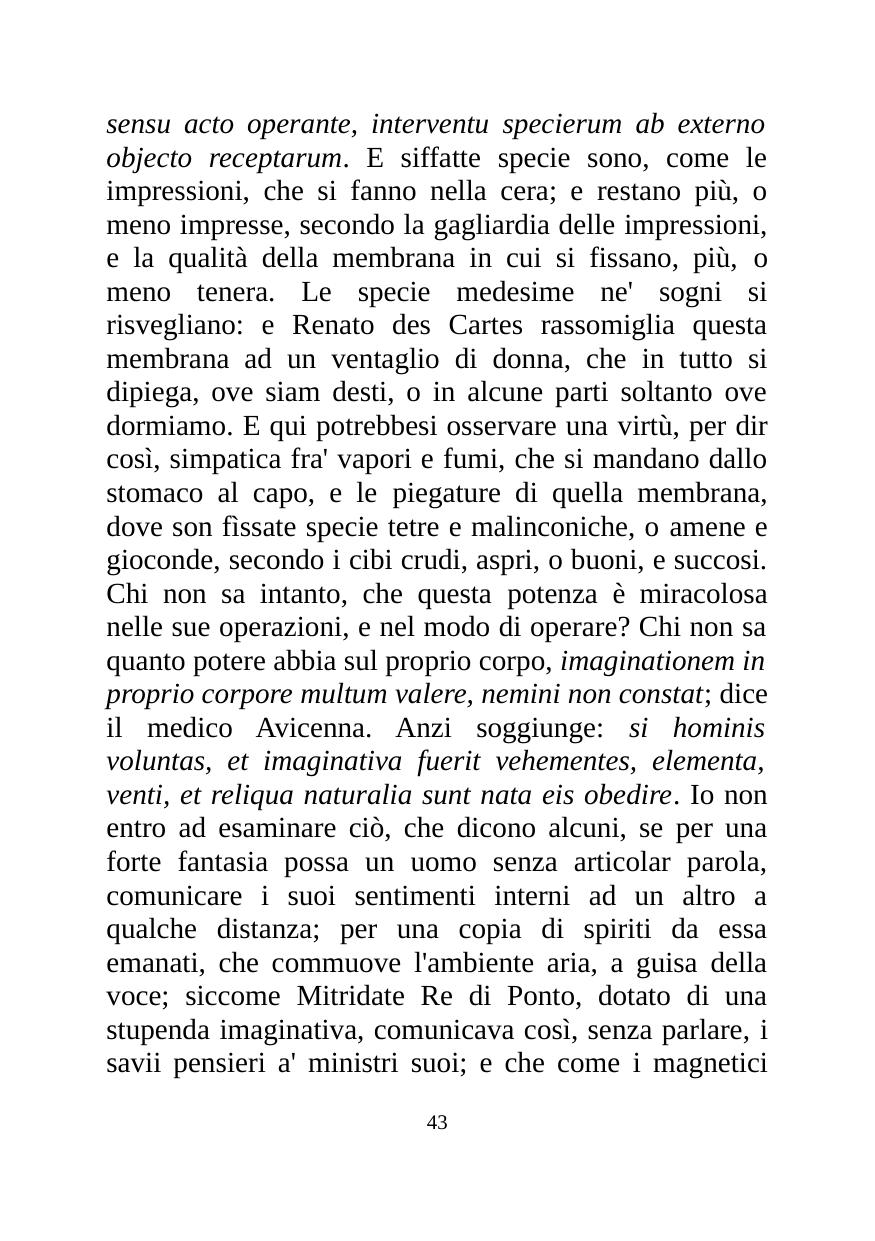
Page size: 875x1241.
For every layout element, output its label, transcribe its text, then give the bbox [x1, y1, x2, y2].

text sensu acto operante, interventu specierum ab externo objecto receptarum. E siffatte specie sono, come le impressioni, che si fanno nella cera; e restano più, o meno impresse, secondo la gagliardia delle impressioni, e la qualità della membrana in cui si fissano, più, o meno tenera. Le specie medesime ne' sogni si risvegliano: e Renato des Cartes rassomiglia questa membrana ad un ventaglio di donna, che in tutto si dipiega, ove siam desti, o in alcune parti soltanto ove dormiamo. E qui potrebbesi osservare una virtù, per dir così, simpatica fra' vapori e fumi, che si mandano dallo stomaco al capo, e le piegature di quella membrana, dove son fìssate specie tetre e malinconiche, o amene e gioconde, secondo i cibi crudi, aspri, o buoni, e succosi. Chi non sa intanto, che questa potenza è miracolosa nelle sue operazioni, e nel modo di operare? Chi non sa quanto potere abbia sul proprio corpo, imaginationem in proprio corpore multum valere, nemini non constat; dice il medico Avicenna. Anzi soggiunge: si hominis voluntas, et imaginativa fuerit vehementes, elementa, venti, et reliqua naturalia sunt nata eis obedire. Io non entro ad esaminare ciò, che dicono alcuni, se per una forte fantasia possa un uomo senza articolar parola, comunicare i suoi sentimenti interni ad un altro a qualche distanza; per una copia di spiriti da essa emanati, che commuove l'ambiente aria, a guisa della voce; siccome Mitridate Re di Ponto, dotato di una stupenda imaginativa, comunicava così, senza parlare, i savii pensieri a' ministri suoi; e che come i magnetici [106, 106, 768, 1079]
